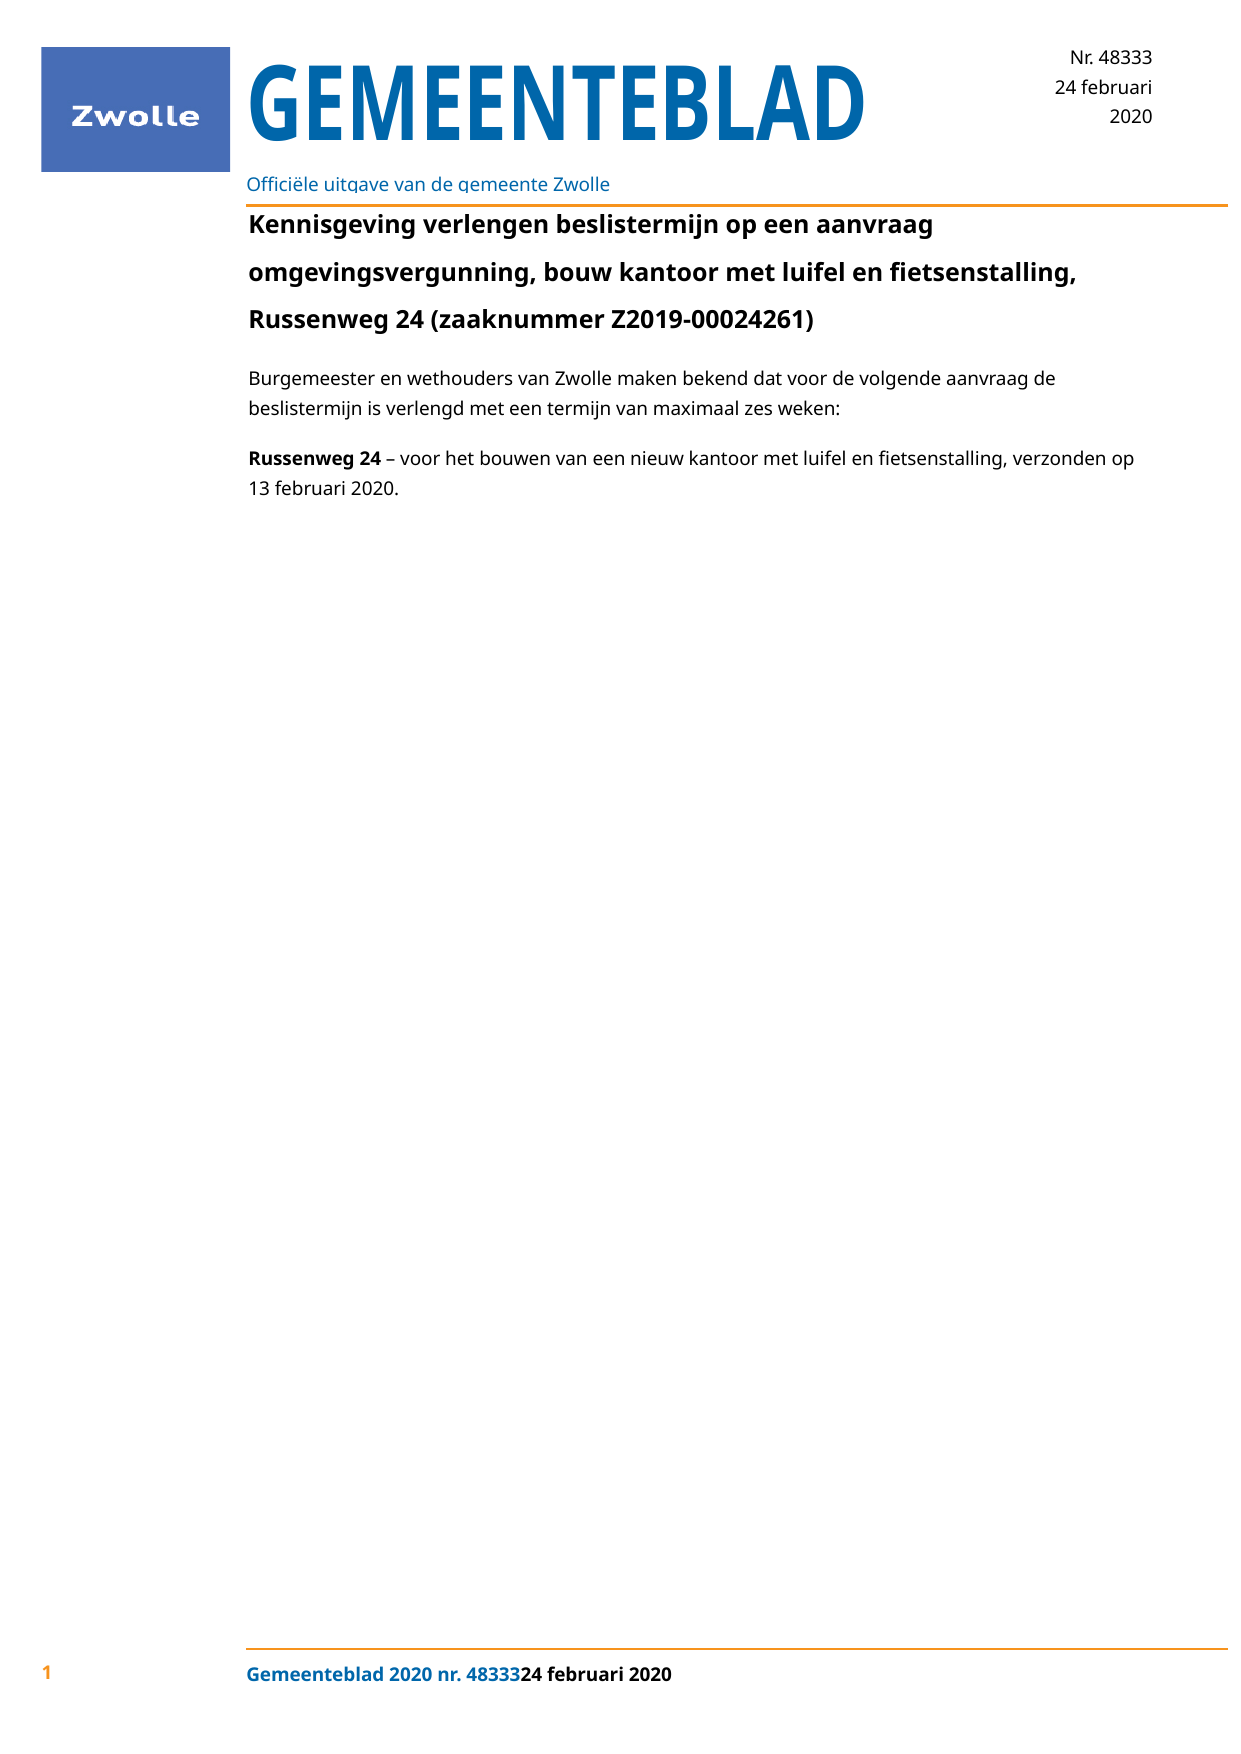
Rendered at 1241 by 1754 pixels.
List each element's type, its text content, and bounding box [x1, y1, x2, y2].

text Russenweg 24 – voor het bouwen van een nieuw kantoor met luifel en fietsenstalling, verzonden op 13 februari 2020. [248, 446, 1152, 501]
picture [41, 47, 231, 172]
text Kennisgeving verlengen beslistermijn op een aanvraag omgevingsvergunning, bouw kantoor met luifel en fietsenstalling, Russenweg 24 (zaaknummer Z2019-00024261) [248, 207, 1152, 336]
text Burgemeester en wethouders van Zwolle maken bekend dat voor de volgende aanvraag de beslistermijn is verlengd met een termijn van maximaal zes weken: [248, 366, 1152, 421]
